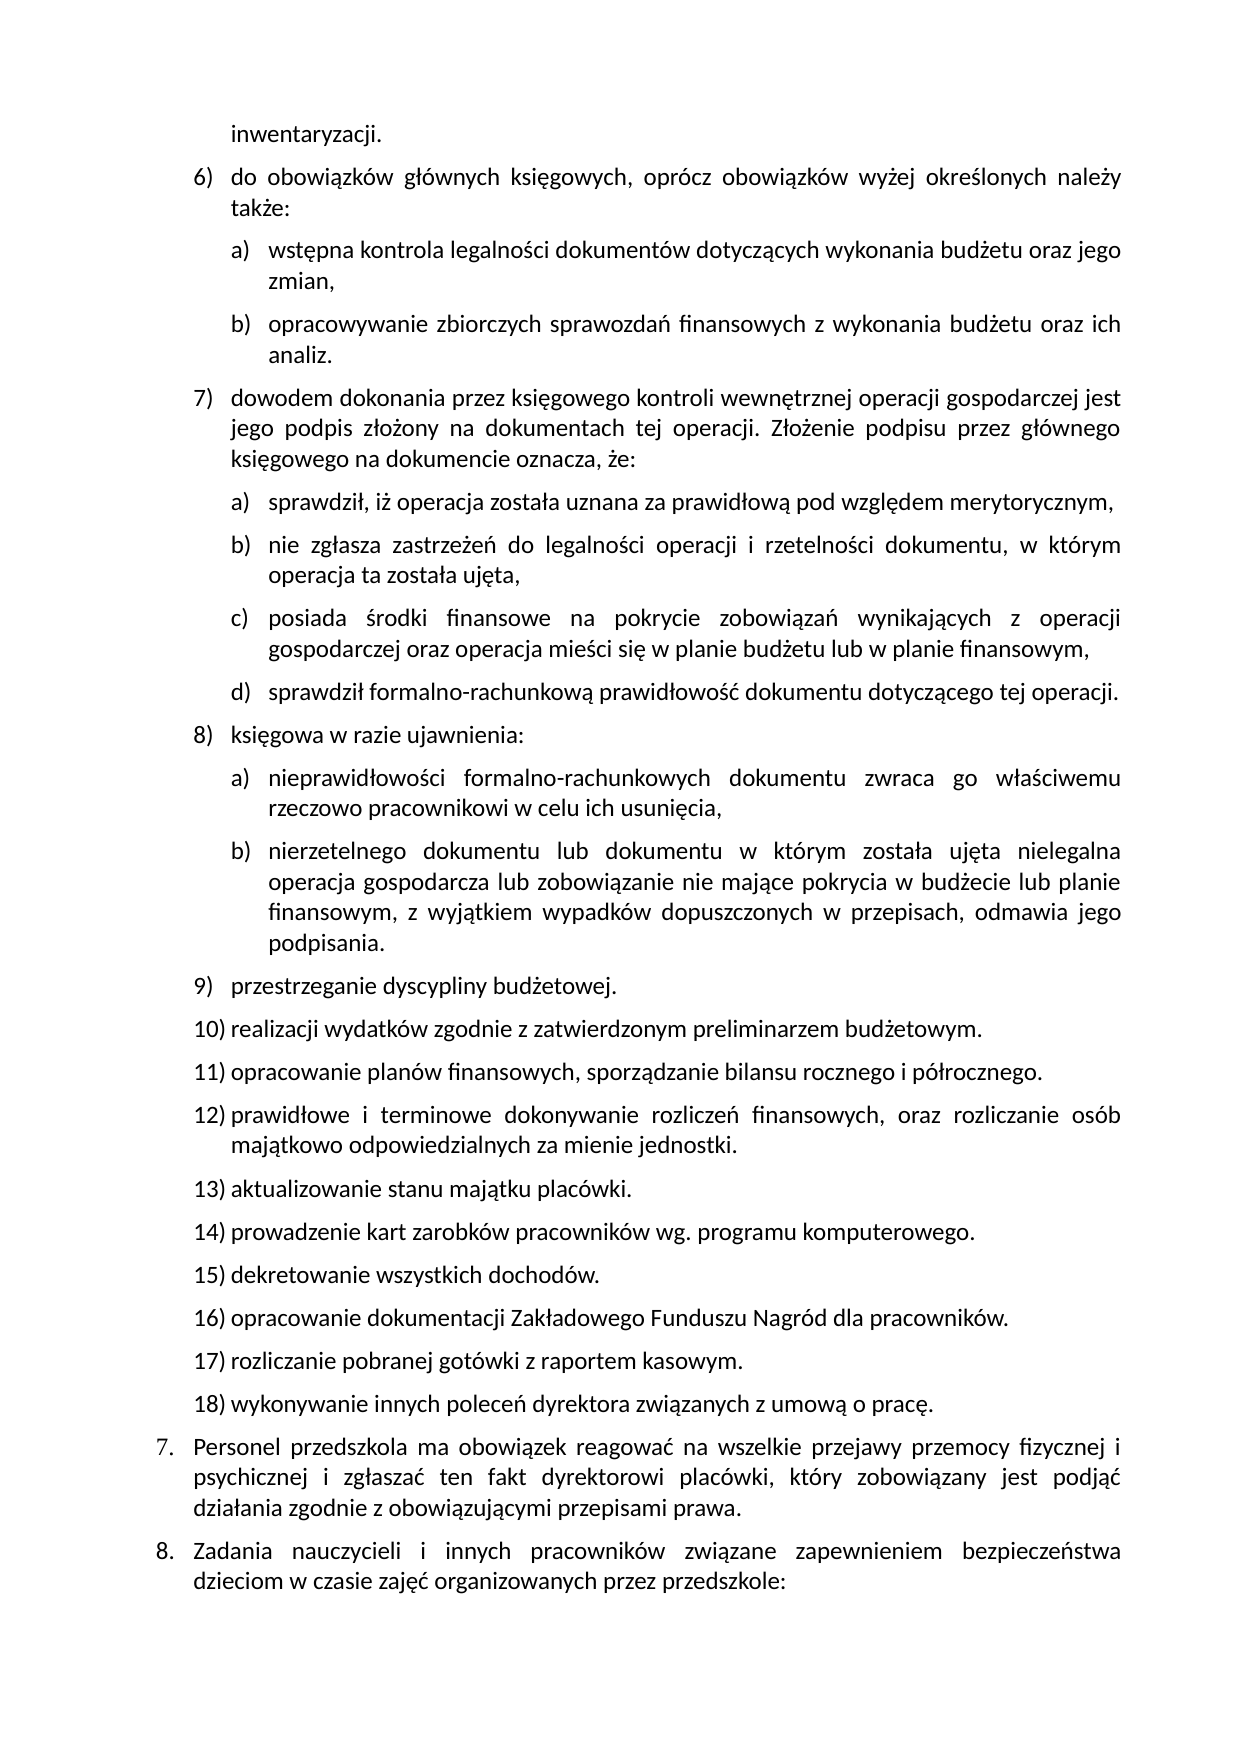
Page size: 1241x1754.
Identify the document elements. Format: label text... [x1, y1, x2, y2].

list nieprawidłowości formalno-rachunkowych dokumentu zwraca go właściwemu rzeczowo pracownikowi w celu ich usunięcia, [231, 762, 1122, 823]
list prowadzenie kart zarobków pracowników wg. programu komputerowego. [193, 1216, 1122, 1246]
list rozliczanie pobranej gotówki z raportem kasowym. [193, 1345, 1122, 1375]
list dekretowanie wszystkich dochodów. [193, 1259, 1122, 1289]
list Zadania nauczycieli i innych pracowników związane zapewnieniem bezpieczeństwa dzieciom w czasie zajęć organizowanych przez przedszkole: [156, 1535, 1122, 1596]
list Personel przedszkola ma obowiązek reagować na wszelkie przejawy przemocy fizycznej i psychicznej i zgłaszać ten fakt dyrektorowi placówki, który zobowiązany jest podjąć działania zgodnie z obowiązującymi przepisami prawa. [156, 1431, 1122, 1522]
list sprawdził, iż operacja została uznana za prawidłową pod względem merytorycznym, [231, 486, 1122, 516]
list realizacji wydatków zgodnie z zatwierdzonym preliminarzem budżetowym. [193, 1013, 1122, 1044]
list opracowanie planów finansowych, sporządzanie bilansu rocznego i półrocznego. [193, 1056, 1122, 1087]
list nierzetelnego dokumentu lub dokumentu w którym została ujęta nielegalna operacja gospodarcza lub zobowiązanie nie mające pokrycia w budżecie lub planie finansowym, z wyjątkiem wypadków dopuszczonych w przepisach, odmawia jego podpisania. [231, 836, 1122, 958]
list księgowa w razie ujawnienia: [193, 719, 1122, 749]
list opracowywanie zbiorczych sprawozdań finansowych z wykonania budżetu oraz ich analiz. [231, 308, 1122, 369]
list nie zgłasza zastrzeżeń do legalności operacji i rzetelności dokumentu, w którym operacja ta została ujęta, [231, 529, 1122, 590]
list opracowanie dokumentacji Zakładowego Funduszu Nagród dla pracowników. [193, 1302, 1122, 1332]
list prawidłowe i terminowe dokonywanie rozliczeń finansowych, oraz rozliczanie osób majątkowo odpowiedzialnych za mienie jednostki. [193, 1099, 1122, 1160]
list inwentaryzacji. [193, 118, 1122, 149]
list przestrzeganie dyscypliny budżetowej. [193, 970, 1122, 1001]
list wstępna kontrola legalności dokumentów dotyczących wykonania budżetu oraz jego zmian, [231, 235, 1122, 296]
list aktualizowanie stanu majątku placówki. [193, 1173, 1122, 1203]
list dowodem dokonania przez księgowego kontroli wewnętrznej operacji gospodarczej jest jego podpis złożony na dokumentach tej operacji. Złożenie podpisu przez głównego księgowego na dokumencie oznacza, że: [193, 382, 1122, 473]
list wykonywanie innych poleceń dyrektora związanych z umową o pracę. [193, 1388, 1122, 1418]
list sprawdził formalno-rachunkową prawidłowość dokumentu dotyczącego tej operacji. [231, 676, 1122, 706]
list do obowiązków głównych księgowych, oprócz obowiązków wyżej określonych należy także: [193, 161, 1122, 222]
list posiada środki finansowe na pokrycie zobowiązań wynikających z operacji gospodarczej oraz operacja mieści się w planie budżetu lub w planie finansowym, [231, 602, 1122, 663]
